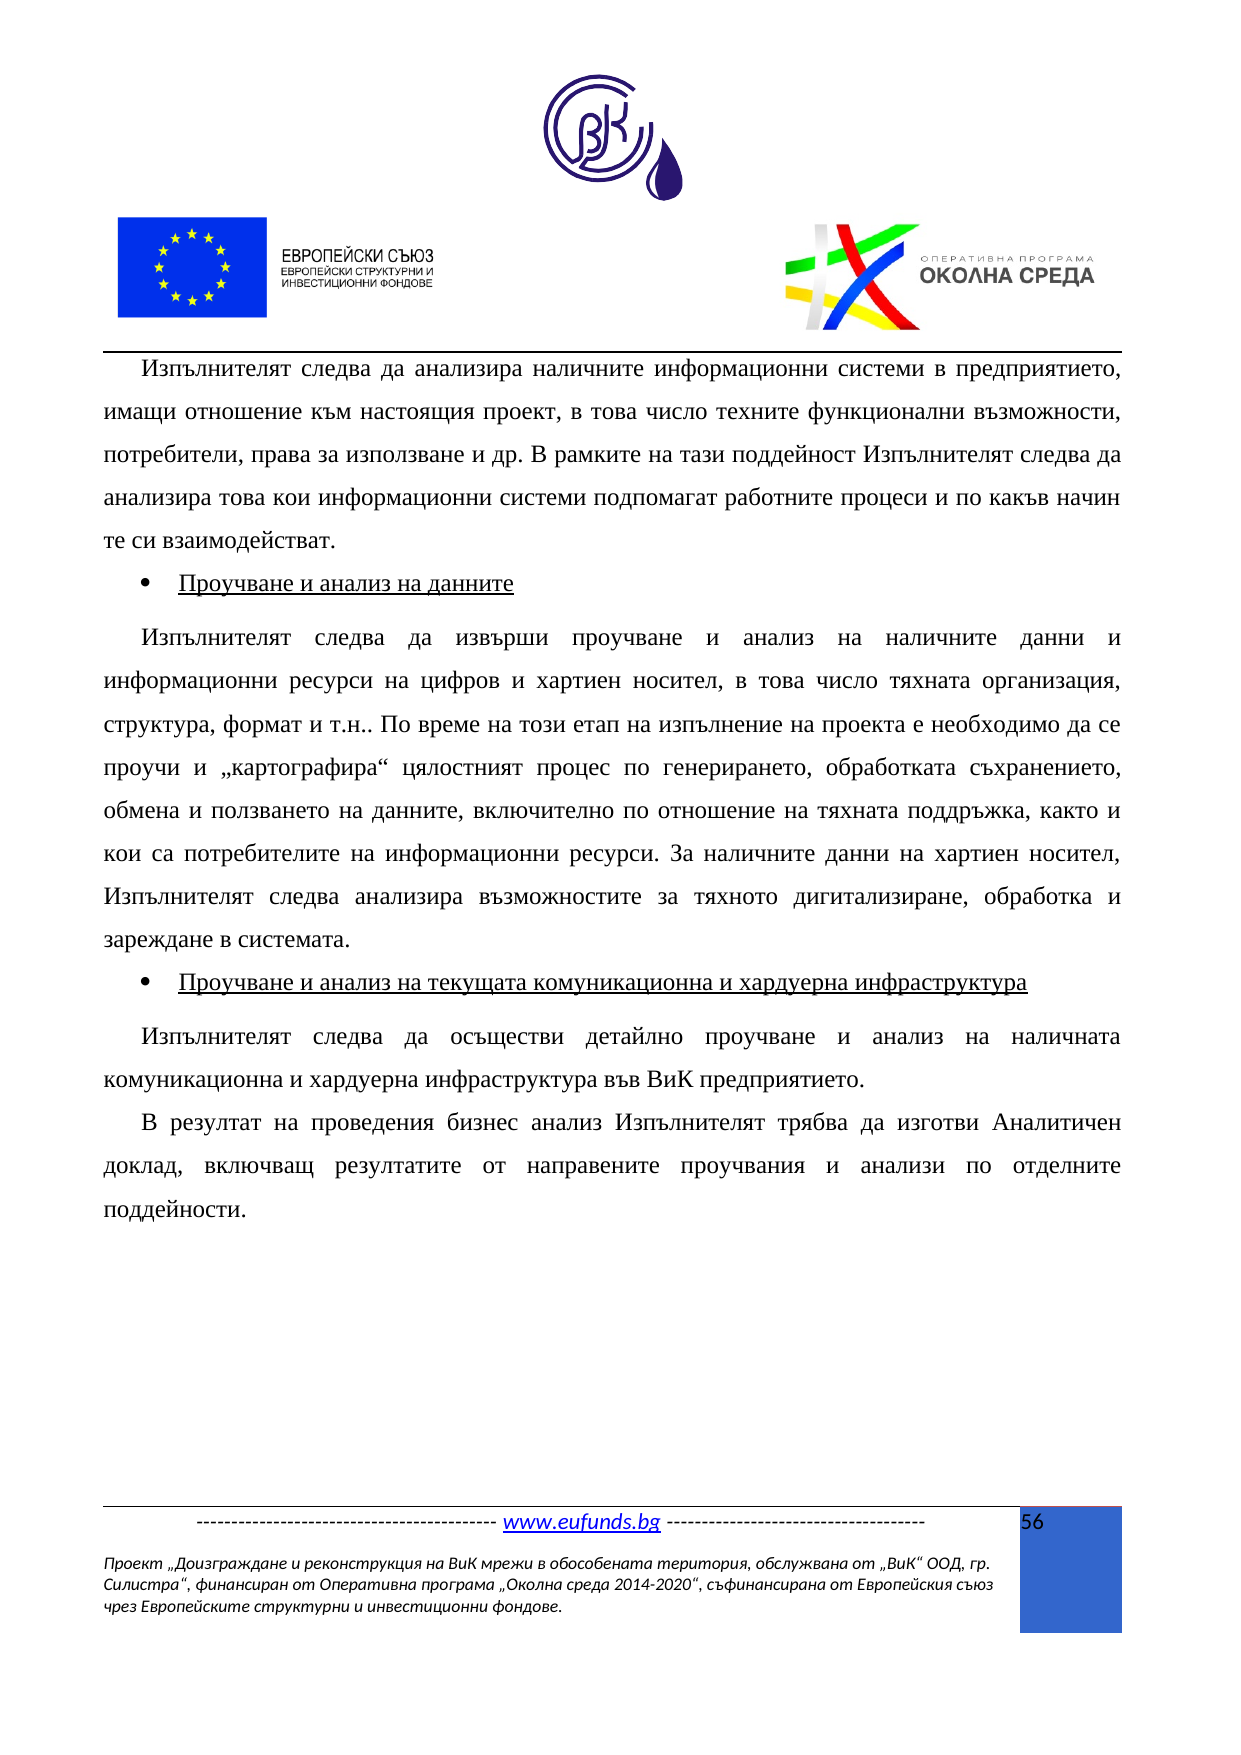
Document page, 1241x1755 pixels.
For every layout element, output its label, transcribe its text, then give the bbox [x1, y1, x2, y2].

text Изпълнителят следва да извърши проучване и анализ на наличните данни и информационни ресурси на цифров и хартиен носител, в това число тяхната организация, структура, формат и т.н.. По време на този етап на изпълнение на проекта е необходимо да се проучи и „картографира“ цялостният процес по генерирането, обработката съхранението, обмена и ползването на данните, включително по отношение на тяхната поддръжка, както и кои са потребителите на информационни ресурси. За наличните данни на хартиен носител, Изпълнителят следва анализира възможностите за тяхното дигитализиране, обработка и зареждане в системата. [103, 622, 1122, 953]
text В резултат на проведения бизнес анализ Изпълнителят трябва да изготви Аналитичен доклад, включващ резултатите от направените проучвания и анализи по отделните поддейности. [103, 1107, 1122, 1222]
list Проучване и анализ на текущата комуникационна и хардуерна инфраструктура [141, 967, 1122, 996]
text Изпълнителят следва да анализира наличните информационни системи в предприятието, имащи отношение към настоящия проект, в това число техните функционални възможности, потребители, права за използване и др. В рамките на тази поддейност Изпълнителят следва да анализира това кои информационни системи подпомагат работните процеси и по какъв начин те си взаимодействат. [103, 353, 1122, 554]
text Изпълнителят следва да осъществи детайлно проучване и анализ на наличната комуникационна и хардуерна инфраструктура във ВиК предприятието. [103, 1021, 1122, 1093]
list Проучване и анализ на данните [141, 568, 1122, 597]
